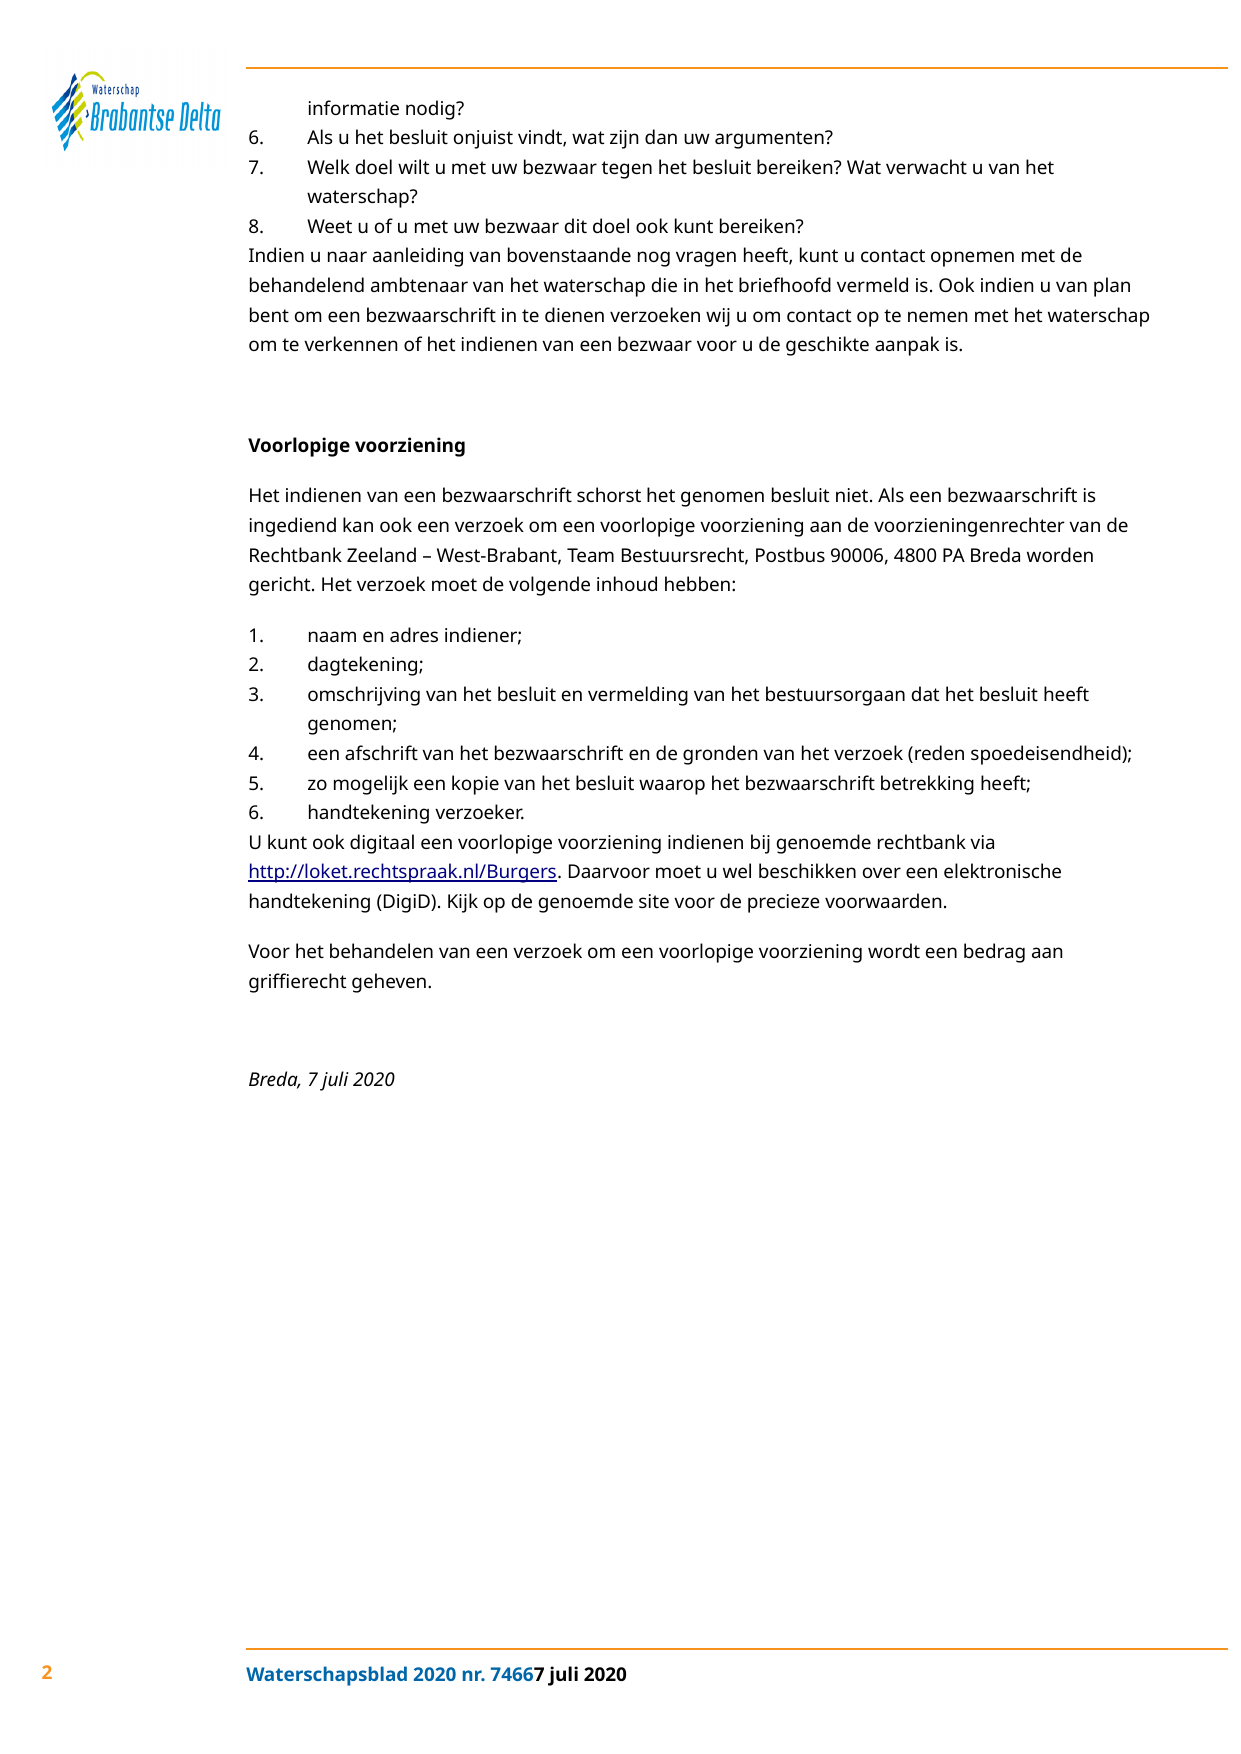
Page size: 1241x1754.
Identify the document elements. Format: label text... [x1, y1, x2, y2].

text Voor het behandelen van een verzoek om een voorlopige voorziening wordt een bedrag aan griffierecht geheven. [248, 938, 1152, 994]
text U kunt ook digitaal een voorlopige voorziening indienen bij genoemde rechtbank via http://loket.rechtspraak.nl/Burgers. Daarvoor moet u wel beschikken over een elektronische handtekening (DigiD). Kijk op de genoemde site voor de precieze voorwaarden. [248, 829, 1152, 914]
picture [41, 47, 231, 172]
list handtekening verzoeker. [248, 799, 1152, 825]
list Welk doel wilt u met uw bezwaar tegen het besluit bereiken? Wat verwacht u van het waterschap? [248, 154, 1152, 209]
list een afschrift van het bezwaarschrift en de gronden van het verzoek (reden spoedeisendheid); [248, 740, 1152, 766]
list Weet u of u met uw bezwaar dit doel ook kunt bereiken? [248, 213, 1152, 239]
list naam en adres indiener; [248, 622, 1152, 648]
list informatie nodig? [248, 95, 1152, 121]
text Het indienen van een bezwaarschrift schorst het genomen besluit niet. Als een bezwaarschrift is ingediend kan ook een verzoek om een voorlopige voorziening aan de voorzieningenrechter van de Rechtbank Zeeland – West-Brabant, Team Bestuursrecht, Postbus 90006, 4800 PA Breda worden gericht. Het verzoek moet de volgende inhoud hebben: [248, 483, 1152, 597]
text Breda, 7 juli 2020 [248, 1066, 1152, 1092]
list Als u het besluit onjuist vindt, wat zijn dan uw argumenten? [248, 124, 1152, 150]
list dagtekening; [248, 651, 1152, 677]
list zo mogelijk een kopie van het besluit waarop het bezwaarschrift betrekking heeft; [248, 770, 1152, 796]
text Indien u naar aanleiding van bovenstaande nog vragen heeft, kunt u contact opnemen met de behandelend ambtenaar van het waterschap die in het briefhoofd vermeld is. Ook indien u van plan bent om een bezwaarschrift in te dienen verzoeken wij u om contact op te nemen met het waterschap om te verkennen of het indienen van een bezwaar voor u de geschikte aanpak is. [248, 243, 1152, 357]
text Voorlopige voorziening [248, 432, 1152, 458]
list omschrijving van het besluit en vermelding van het bestuursorgaan dat het besluit heeft genomen; [248, 681, 1152, 736]
